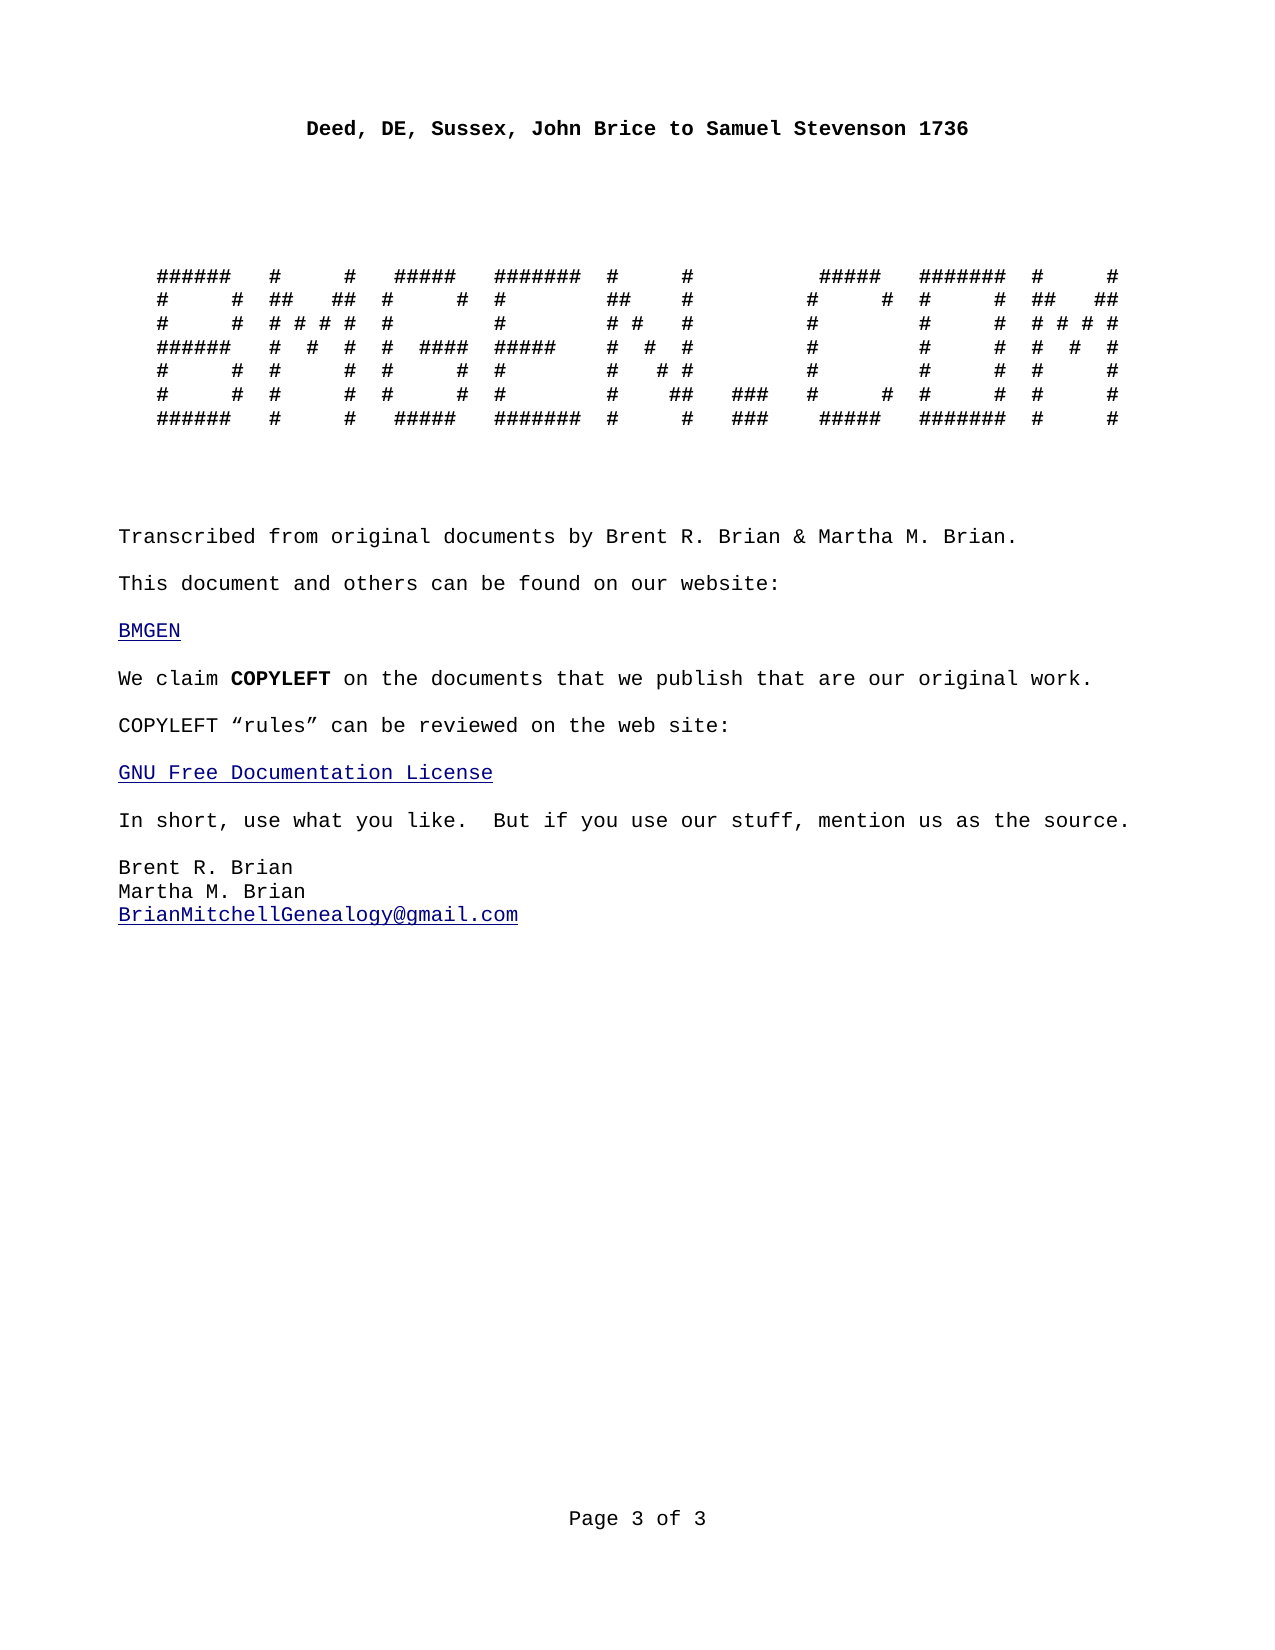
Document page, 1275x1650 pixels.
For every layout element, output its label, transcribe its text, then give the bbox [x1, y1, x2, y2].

text Brent R. Brian [118, 857, 1157, 881]
text In short, use what you like. But if you use our stuff, mention us as the source. [118, 810, 1157, 833]
text Martha M. Brian [118, 881, 1157, 904]
text ###### # # ##### ####### # # ### ##### ####### # # [118, 408, 1157, 431]
text We claim COPYLEFT on the documents that we publish that are our original work. [118, 668, 1157, 691]
text This document and others can be found on our website: [118, 573, 1157, 597]
text ###### # # ##### ####### # # ##### ####### # # [118, 266, 1157, 289]
text # # # # # # # # # # # # # # # [118, 360, 1157, 384]
text GNU Free Documentation License [118, 762, 1157, 786]
text # # # # # # # # # # # # # # # # # # [118, 313, 1157, 337]
text BrianMitchellGenealogy@gmail.com [118, 904, 1157, 928]
text # # # # # # # # ## ### # # # # # # [118, 384, 1157, 408]
text # # ## ## # # # ## # # # # # ## ## [118, 289, 1157, 313]
text ###### # # # # #### ##### # # # # # # # # # [118, 337, 1157, 360]
text Transcribed from original documents by Brent R. Brian & Martha M. Brian. [118, 526, 1157, 549]
text BMGEN [118, 621, 1157, 644]
text COPYLEFT “rules” can be reviewed on the web site: [118, 715, 1157, 739]
